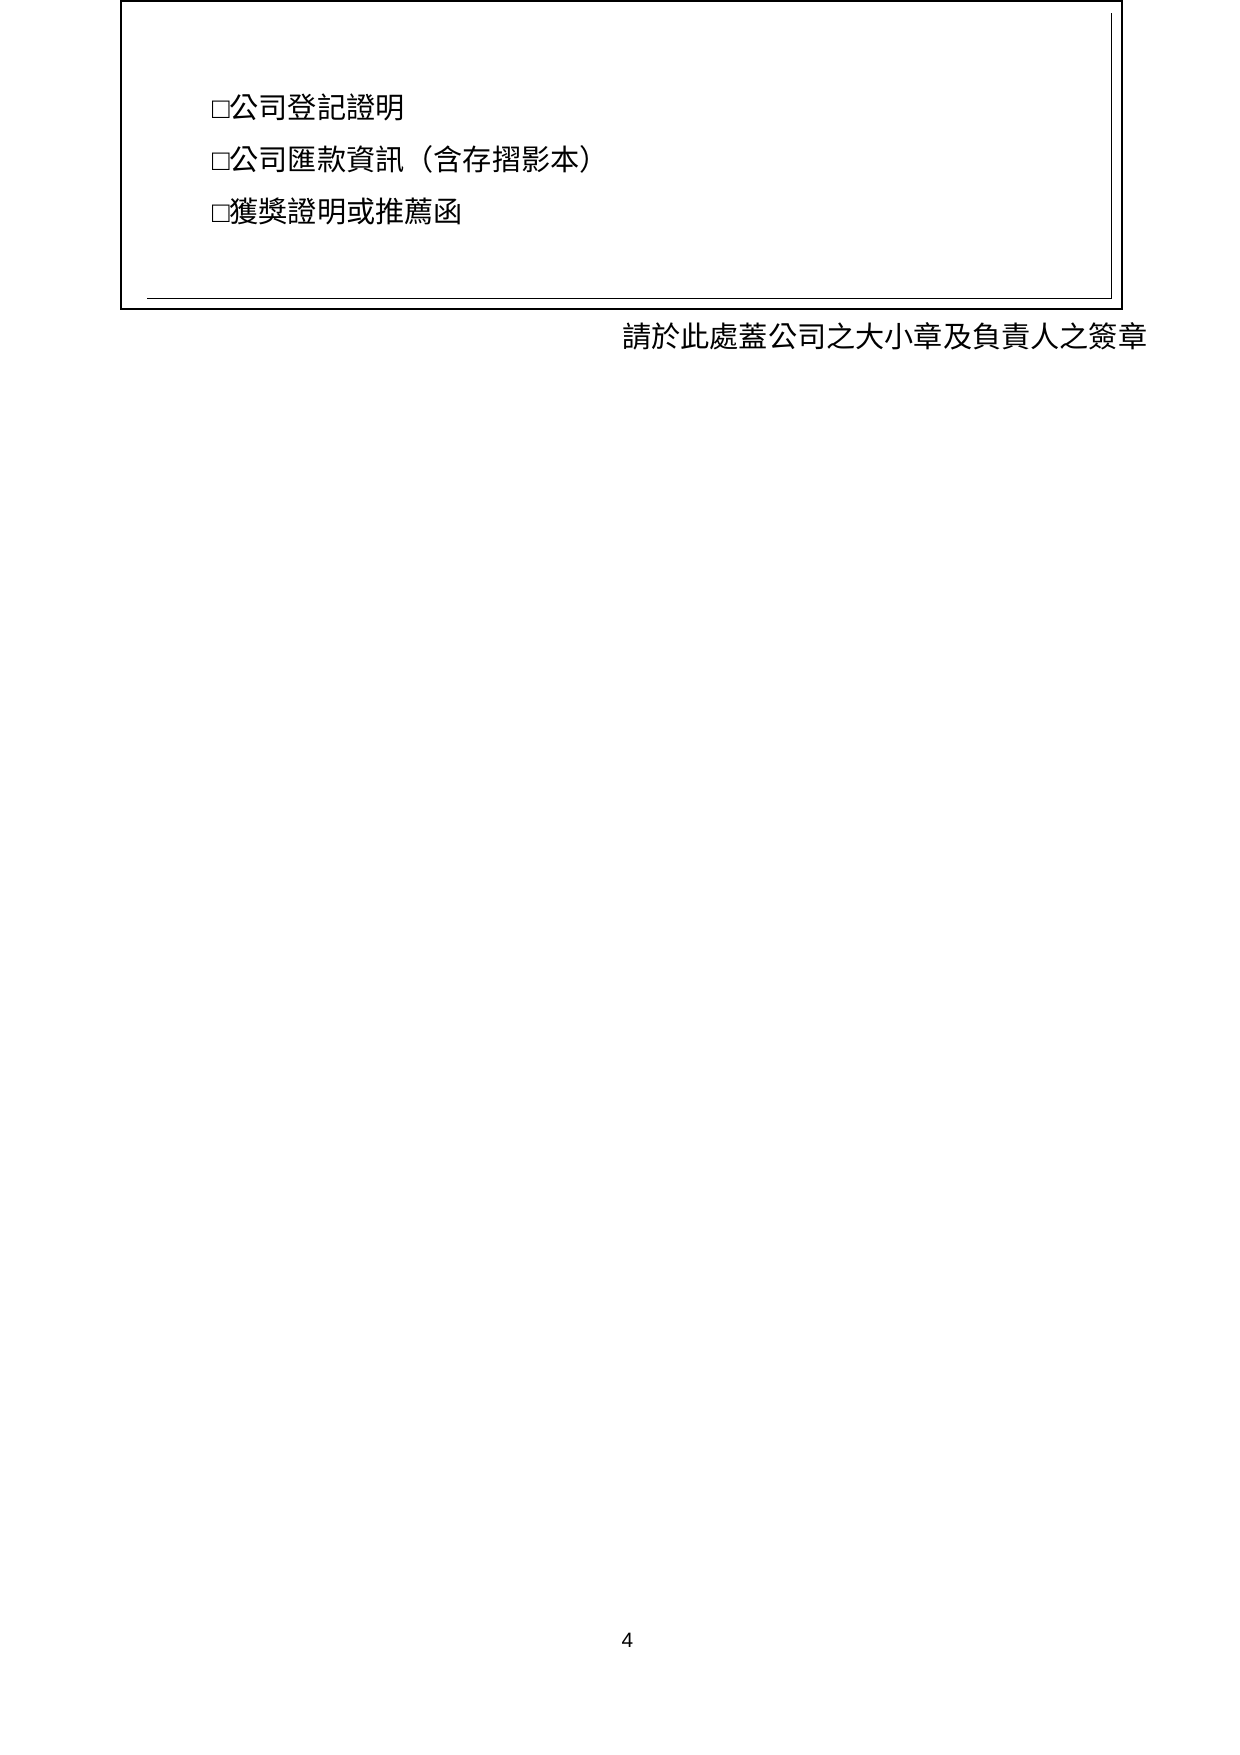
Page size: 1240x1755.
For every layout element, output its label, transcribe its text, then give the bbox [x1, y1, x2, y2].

text 請於此處蓋公司之大小章及負責人之簽章 [622, 310, 1164, 356]
table_cell □公司登記證明 □公司匯款資訊（含存摺影本） □獲獎證明或推薦函 [122, 2, 1121, 308]
